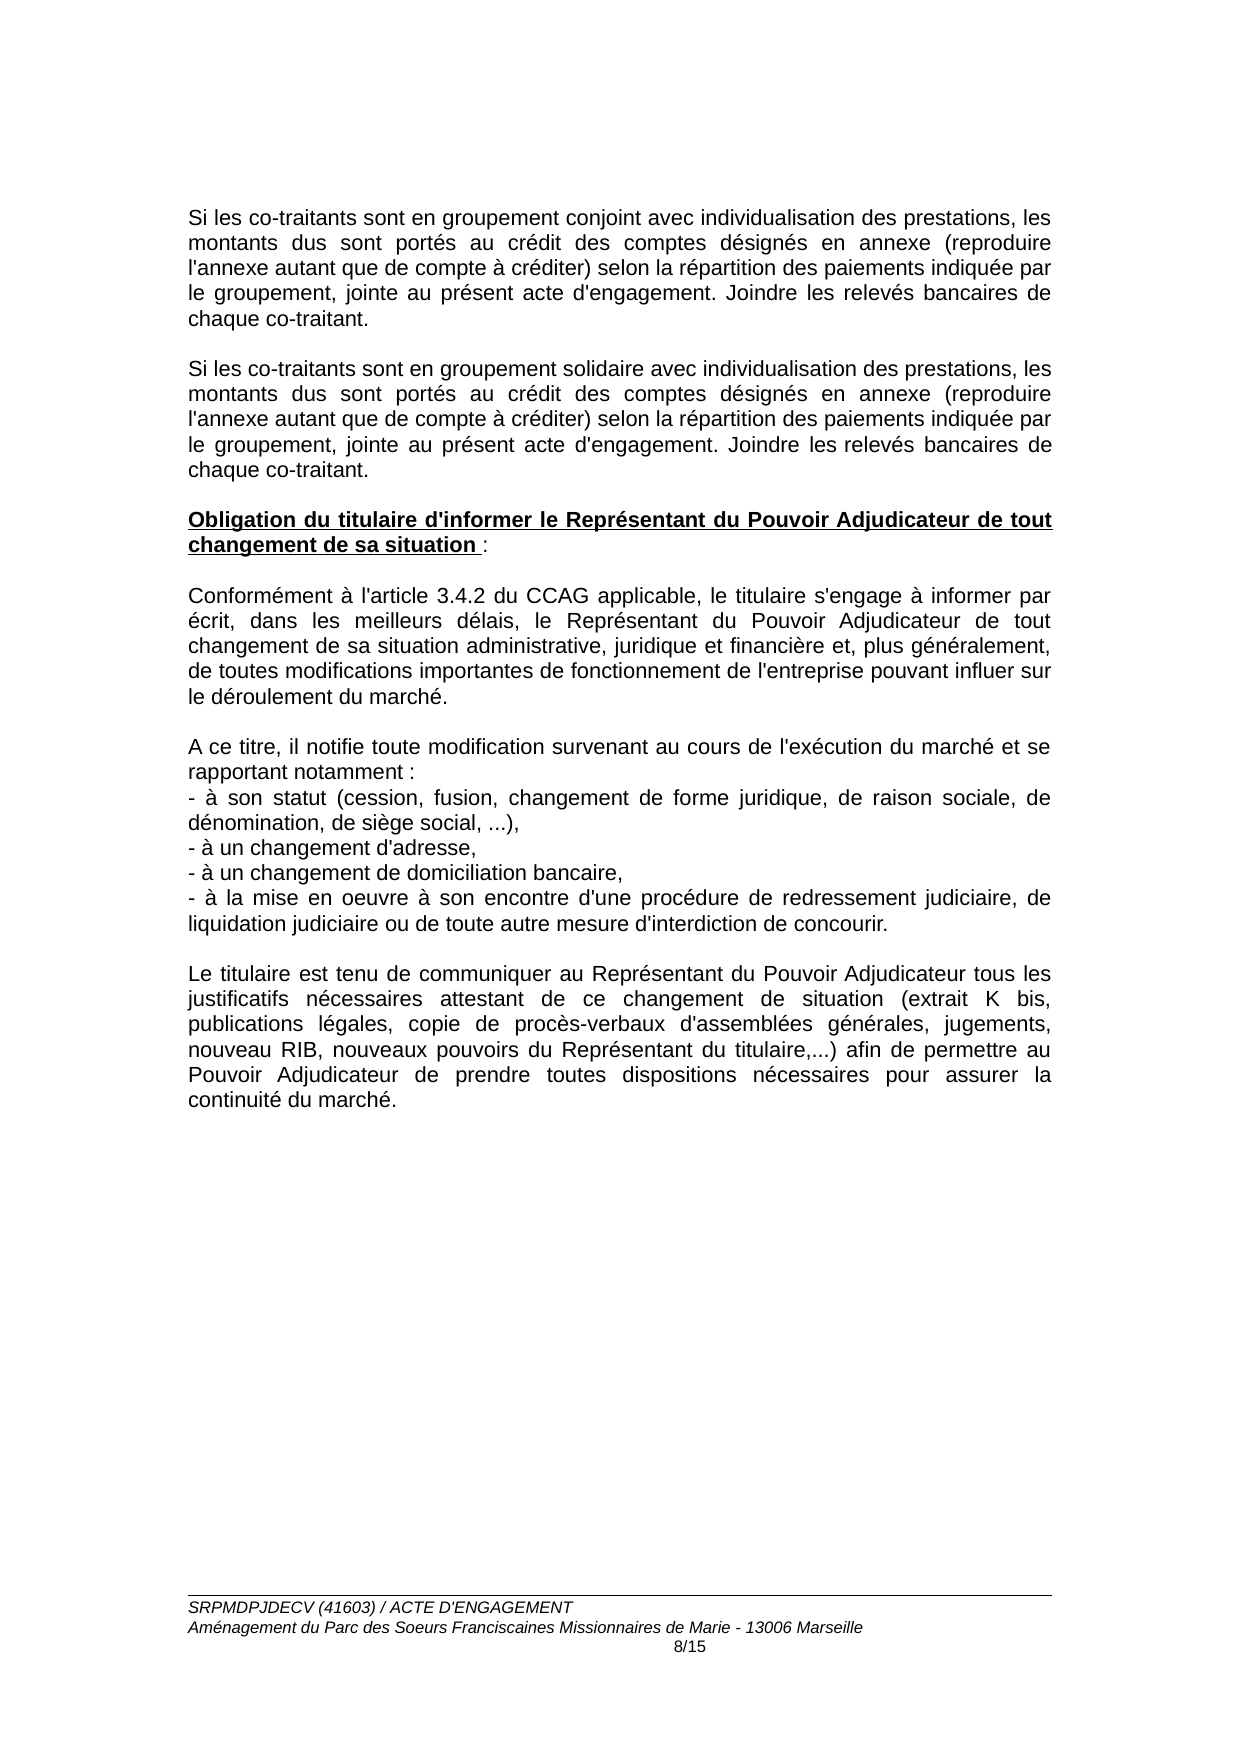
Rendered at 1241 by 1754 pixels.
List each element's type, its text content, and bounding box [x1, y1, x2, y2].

text - à un changement de domiciliation bancaire, [188, 860, 1052, 885]
text Si les co-traitants sont en groupement conjoint avec individualisation des prestations, les montants dus sont portés au crédit des comptes désignés en annexe (reproduire l'annexe autant que de compte à créditer) selon la répartition des paiements indiquée par le groupement, jointe au présent acte d'engagement. Joindre les relevés bancaires de chaque co-traitant. [188, 204, 1052, 331]
text Si les co-traitants sont en groupement solidaire avec individualisation des prestations, les montants dus sont portés au crédit des comptes désignés en annexe (reproduire l'annexe autant que de compte à créditer) selon la répartition des paiements indiquée par le groupement, jointe au présent acte d'engagement. Joindre les relevés bancaires de chaque co-traitant. [188, 356, 1052, 482]
text Le titulaire est tenu de communiquer au Représentant du Pouvoir Adjudicateur tous les justificatifs nécessaires attestant de ce changement de situation (extrait K bis, publications légales, copie de procès-verbaux d'assemblées générales, jugements, nouveau RIB, nouveaux pouvoirs du Représentant du titulaire,...) afin de permettre au Pouvoir Adjudicateur de prendre toutes dispositions nécessaires pour assurer la continuité du marché. [188, 961, 1052, 1112]
text Conformément à l'article 3.4.2 du CCAG applicable, le titulaire s'engage à informer par écrit, dans les meilleurs délais, le Représentant du Pouvoir Adjudicateur de tout changement de sa situation administrative, juridique et financière et, plus généralement, de toutes modifications importantes de fonctionnement de l'entreprise pouvant influer sur le déroulement du marché. [188, 583, 1052, 709]
text - à un changement d'adresse, [188, 835, 1052, 860]
text Obligation du titulaire d'informer le Représentant du Pouvoir Adjudicateur de tout [188, 507, 1052, 529]
text - à son statut (cession, fusion, changement de forme juridique, de raison sociale, de dénomination, de siège social, ...), [188, 784, 1052, 835]
text - à la mise en oeuvre à son encontre d'une procédure de redressement judiciaire, de liquidation judiciaire ou de toute autre mesure d'interdiction de concourir. [188, 885, 1052, 936]
text A ce titre, il notifie toute modification survenant au cours de l'exécution du marché et se rapportant notamment : [188, 734, 1052, 784]
text changement de sa situation : [188, 530, 1052, 557]
